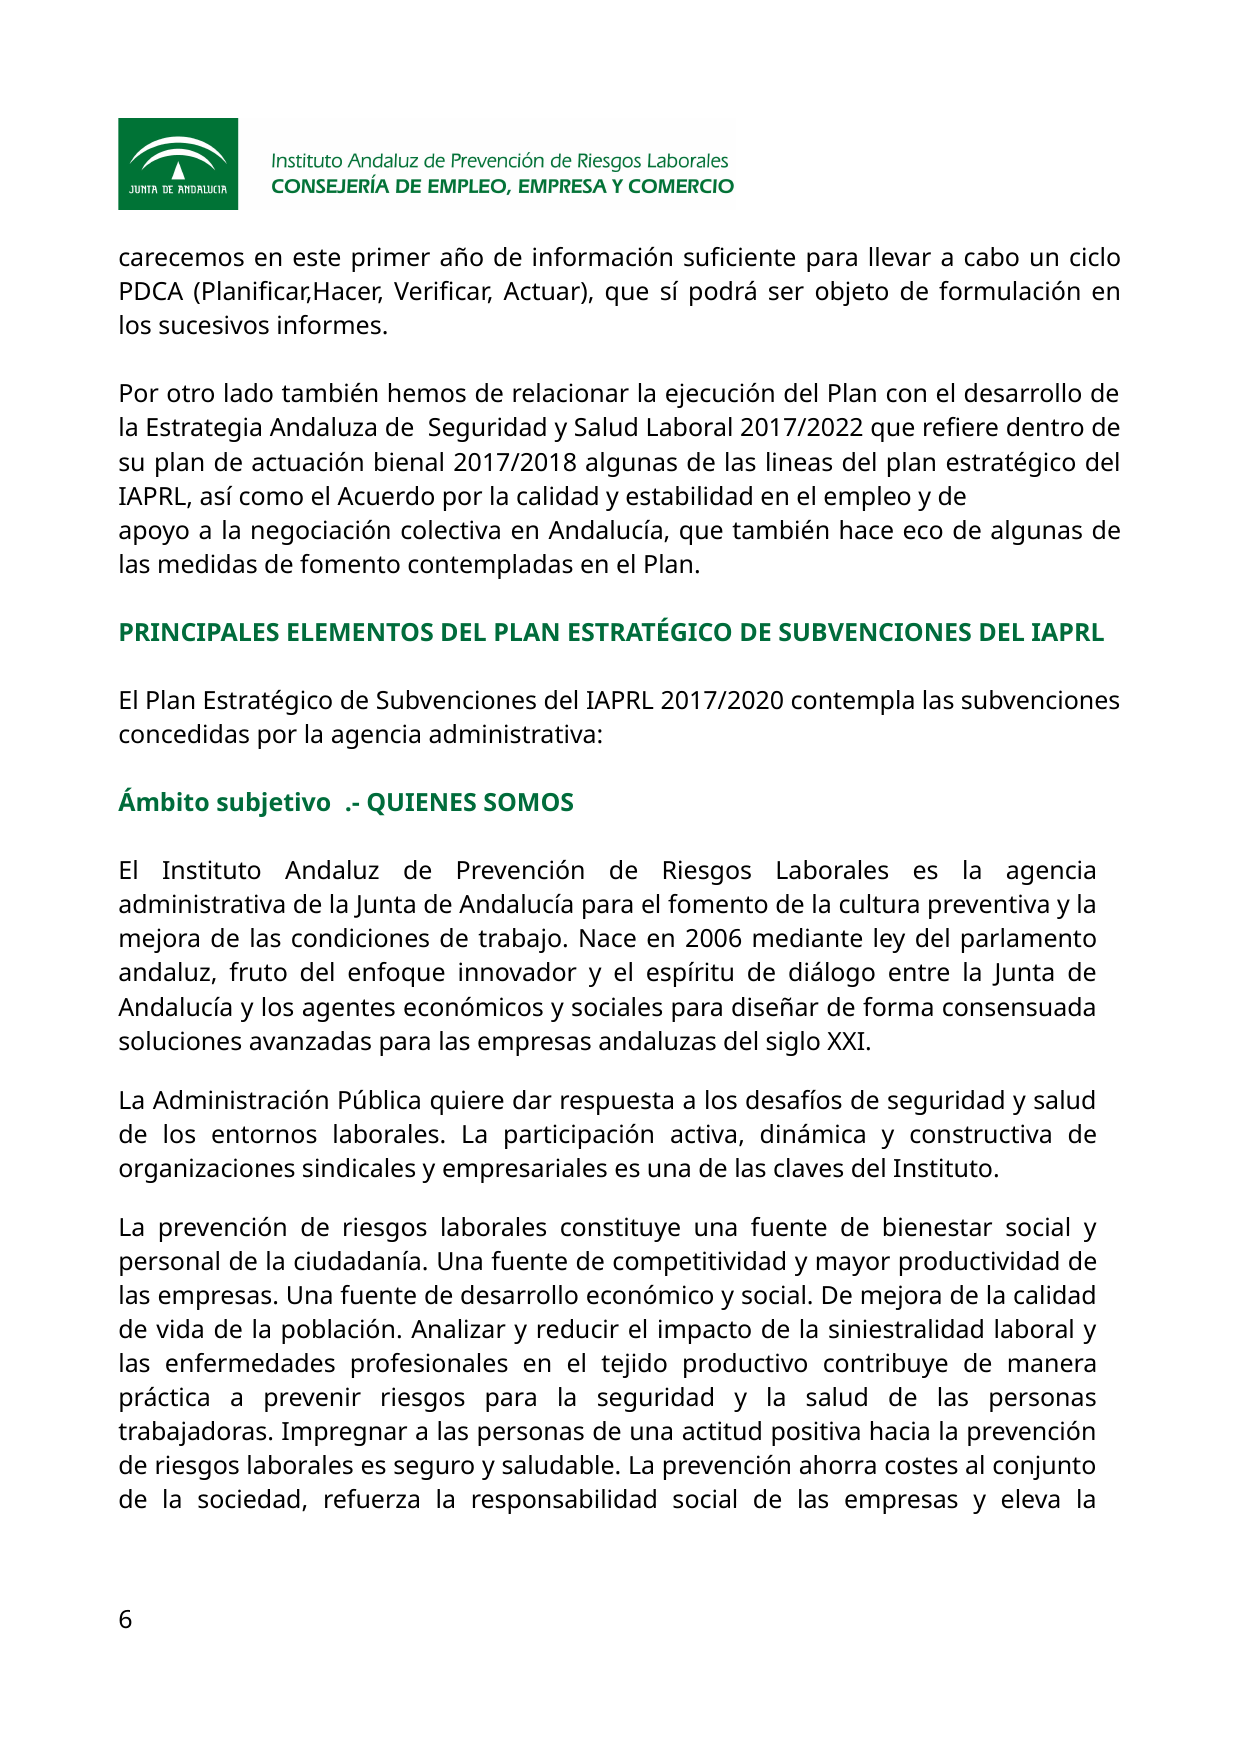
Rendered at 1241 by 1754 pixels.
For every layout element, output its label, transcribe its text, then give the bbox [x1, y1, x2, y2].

picture [118, 118, 737, 210]
text Ámbito subjetivo .- QUIENES SOMOS [118, 785, 1122, 819]
text Por otro lado también hemos de relacionar la ejecución del Plan con el desarrollo de la Estrategia Andaluza de Seguridad y Salud Laboral 2017/2022 que refiere dentro de su plan de actuación bienal 2017/2018 algunas de las lineas del plan estratégico del IAPRL, así como el Acuerdo por la calidad y estabilidad en el empleo y de [118, 376, 1122, 512]
text apoyo a la negociación colectiva en Andalucía, que también hace eco de algunas de las medidas de fomento contempladas en el Plan. [118, 512, 1122, 580]
text La Administración Pública quiere dar respuesta a los desafíos de seguridad y salud de los entornos laborales. La participación activa, dinámica y constructiva de organizaciones sindicales y empresariales es una de las claves del Instituto. [118, 1082, 1098, 1184]
text PRINCIPALES ELEMENTOS DEL PLAN ESTRATÉGICO DE SUBVENCIONES DEL IAPRL [118, 614, 1122, 648]
text La prevención de riesgos laborales constituye una fuente de bienestar social y personal de la ciudadanía. Una fuente de competitividad y mayor productividad de las empresas. Una fuente de desarrollo económico y social. De mejora de la calidad de vida de la población. Analizar y reducir el impacto de la siniestralidad laboral y las enfermedades profesionales en el tejido productivo contribuye de manera práctica a prevenir riesgos para la seguridad y la salud de las personas trabajadoras. Impregnar a las personas de una actitud positiva hacia la prevención de riesgos laborales es seguro y saludable. La prevención ahorra costes al conjunto de la sociedad, refuerza la responsabilidad social de las empresas y eleva la [118, 1209, 1098, 1516]
text carecemos en este primer año de información suficiente para llevar a cabo un ciclo PDCA (Planificar,Hacer, Verificar, Actuar), que sí podrá ser objeto de formulación en los sucesivos informes. [118, 240, 1122, 342]
text El Instituto Andaluz de Prevención de Riesgos Laborales es la agencia administrativa de la Junta de Andalucía para el fomento de la cultura preventiva y la mejora de las condiciones de trabajo. Nace en 2006 mediante ley del parlamento andaluz, fruto del enfoque innovador y el espíritu de diálogo entre la Junta de Andalucía y los agentes económicos y sociales para diseñar de forma consensuada soluciones avanzadas para las empresas andaluzas del siglo XXI. [118, 853, 1098, 1057]
text El Plan Estratégico de Subvenciones del IAPRL 2017/2020 contempla las subvenciones concedidas por la agencia administrativa: [118, 683, 1122, 751]
